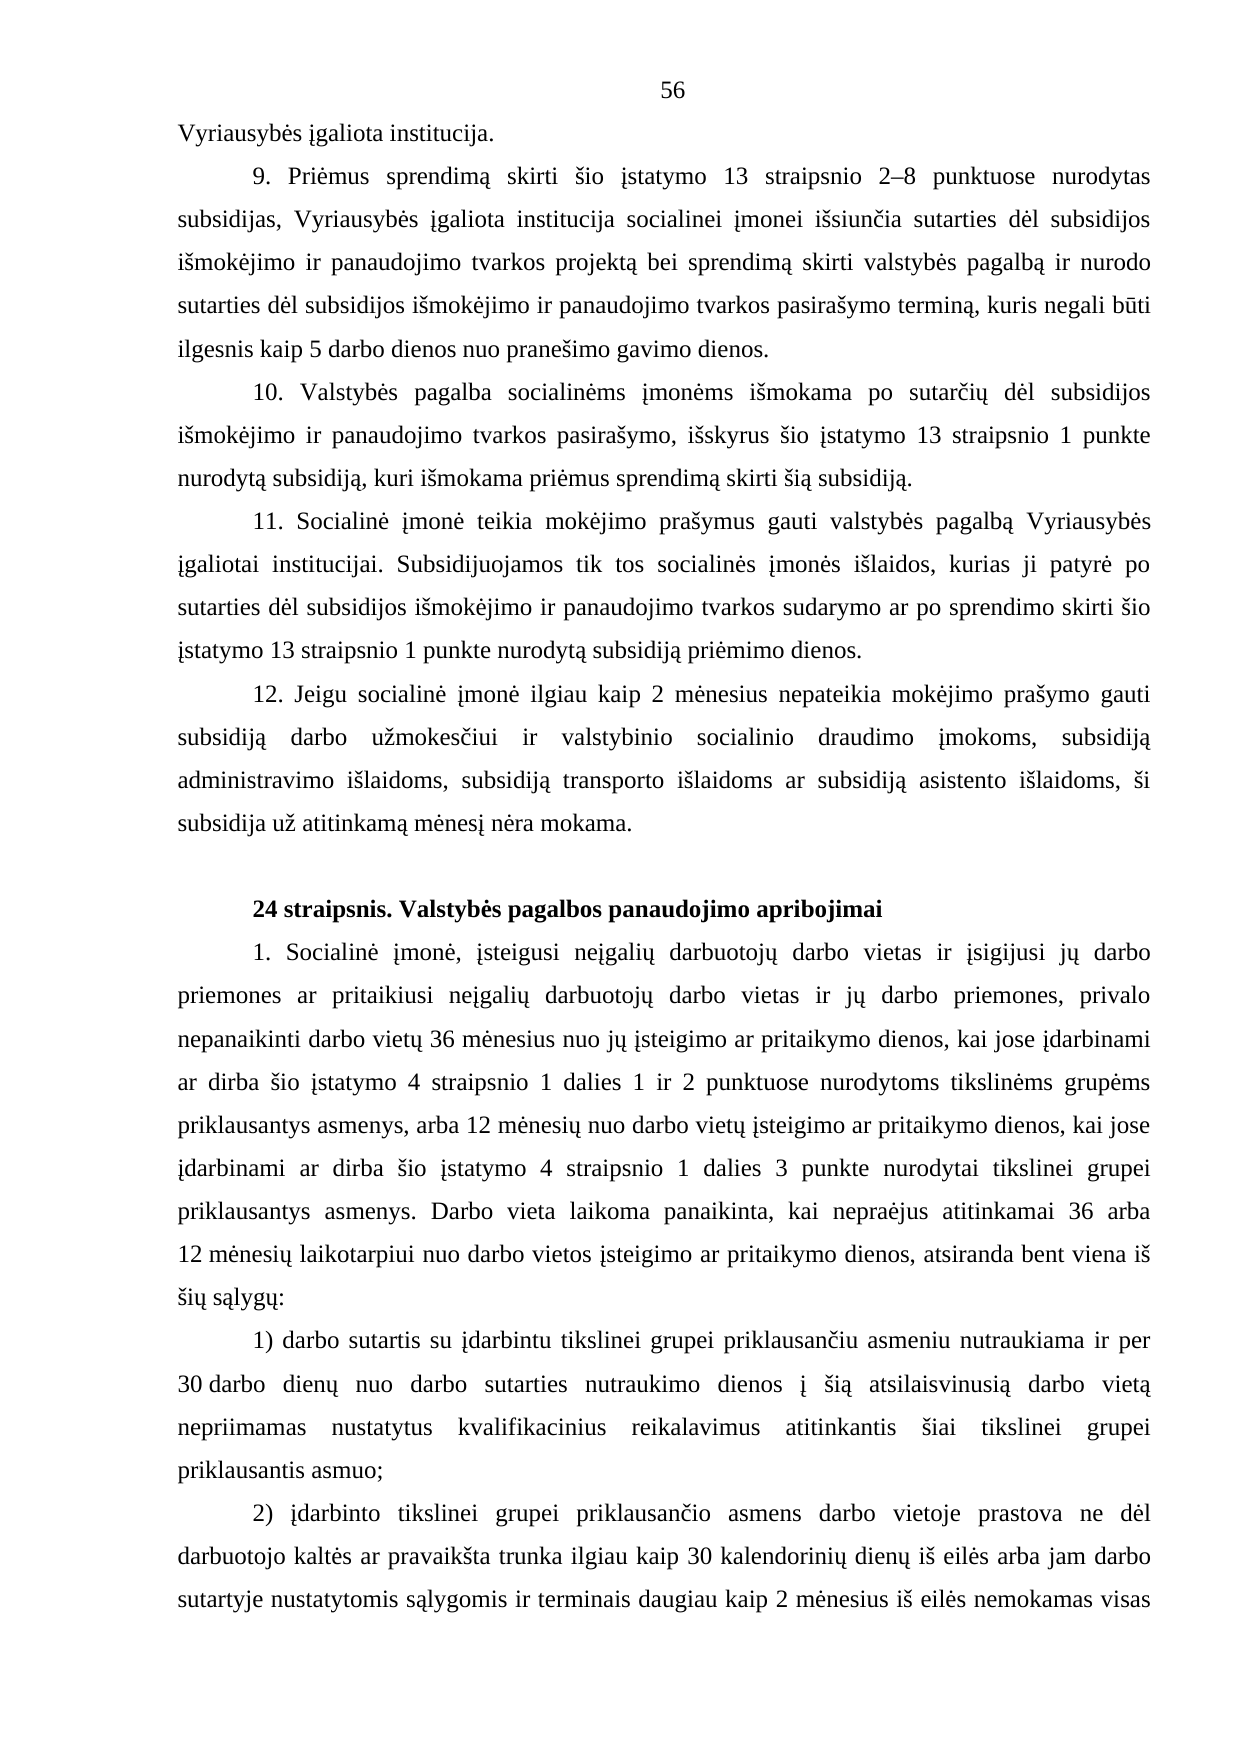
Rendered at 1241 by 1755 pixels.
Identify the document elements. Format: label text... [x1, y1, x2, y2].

text 1) darbo sutartis su įdarbintu tikslinei grupei priklausančiu asmeniu nutraukiama ir per 30 darbo dienų nuo darbo sutarties nutraukimo dienos į šią atsilaisvinusią darbo vietą nepriimamas nustatytus kvalifikacinius reikalavimus atitinkantis šiai tikslinei grupei priklausantis asmuo; [177, 1326, 1152, 1484]
text Vyriausybės įgaliota institucija. [177, 118, 1152, 147]
text 12. Jeigu socialinė įmonė ilgiau kaip 2 mėnesius nepateikia mokėjimo prašymo gauti subsidiją darbo užmokesčiui ir valstybinio socialinio draudimo įmokoms, subsidiją administravimo išlaidoms, subsidiją transporto išlaidoms ar subsidiją asistento išlaidoms, ši subsidija už atitinkamą mėnesį nėra mokama. [177, 679, 1152, 837]
text 2) įdarbinto tikslinei grupei priklausančio asmens darbo vietoje prastova ne dėl darbuotojo kaltės ar pravaikšta trunka ilgiau kaip 30 kalendorinių dienų iš eilės arba jam darbo sutartyje nustatytomis sąlygomis ir terminais daugiau kaip 2 mėnesius iš eilės nemokamas visas [177, 1498, 1152, 1613]
text 9. Priėmus sprendimą skirti šio įstatymo 13 straipsnio 2–8 punktuose nurodytas subsidijas, Vyriausybės įgaliota institucija socialinei įmonei išsiunčia sutarties dėl subsidijos išmokėjimo ir panaudojimo tvarkos projektą bei sprendimą skirti valstybės pagalbą ir nurodo sutarties dėl subsidijos išmokėjimo ir panaudojimo tvarkos pasirašymo terminą, kuris negali būti ilgesnis kaip 5 darbo dienos nuo pranešimo gavimo dienos. [177, 161, 1152, 362]
text 24 straipsnis. Valstybės pagalbos panaudojimo apribojimai [177, 894, 1152, 923]
text 10. Valstybės pagalba socialinėms įmonėms išmokama po sutarčių dėl subsidijos išmokėjimo ir panaudojimo tvarkos pasirašymo, išskyrus šio įstatymo 13 straipsnio 1 punkte nurodytą subsidiją, kuri išmokama priėmus sprendimą skirti šią subsidiją. [177, 377, 1152, 492]
text 11. Socialinė įmonė teikia mokėjimo prašymus gauti valstybės pagalbą Vyriausybės įgaliotai institucijai. Subsidijuojamos tik tos socialinės įmonės išlaidos, kurias ji patyrė po sutarties dėl subsidijos išmokėjimo ir panaudojimo tvarkos sudarymo ar po sprendimo skirti šio įstatymo 13 straipsnio 1 punkte nurodytą subsidiją priėmimo dienos. [177, 506, 1152, 664]
text 1. Socialinė įmonė, įsteigusi neįgalių darbuotojų darbo vietas ir įsigijusi jų darbo priemones ar pritaikiusi neįgalių darbuotojų darbo vietas ir jų darbo priemones, privalo nepanaikinti darbo vietų 36 mėnesius nuo jų įsteigimo ar pritaikymo dienos, kai jose įdarbinami ar dirba šio įstatymo 4 straipsnio 1 dalies 1 ir 2 punktuose nurodytoms tikslinėms grupėms priklausantys asmenys, arba 12 mėnesių nuo darbo vietų įsteigimo ar pritaikymo dienos, kai jose įdarbinami ar dirba šio įstatymo 4 straipsnio 1 dalies 3 punkte nurodytai tikslinei grupei priklausantys asmenys. Darbo vieta laikoma panaikinta, kai nepraėjus atitinkamai 36 arba 12 mėnesių laikotarpiui nuo darbo vietos įsteigimo ar pritaikymo dienos, atsiranda bent viena iš šių sąlygų: [177, 937, 1152, 1311]
